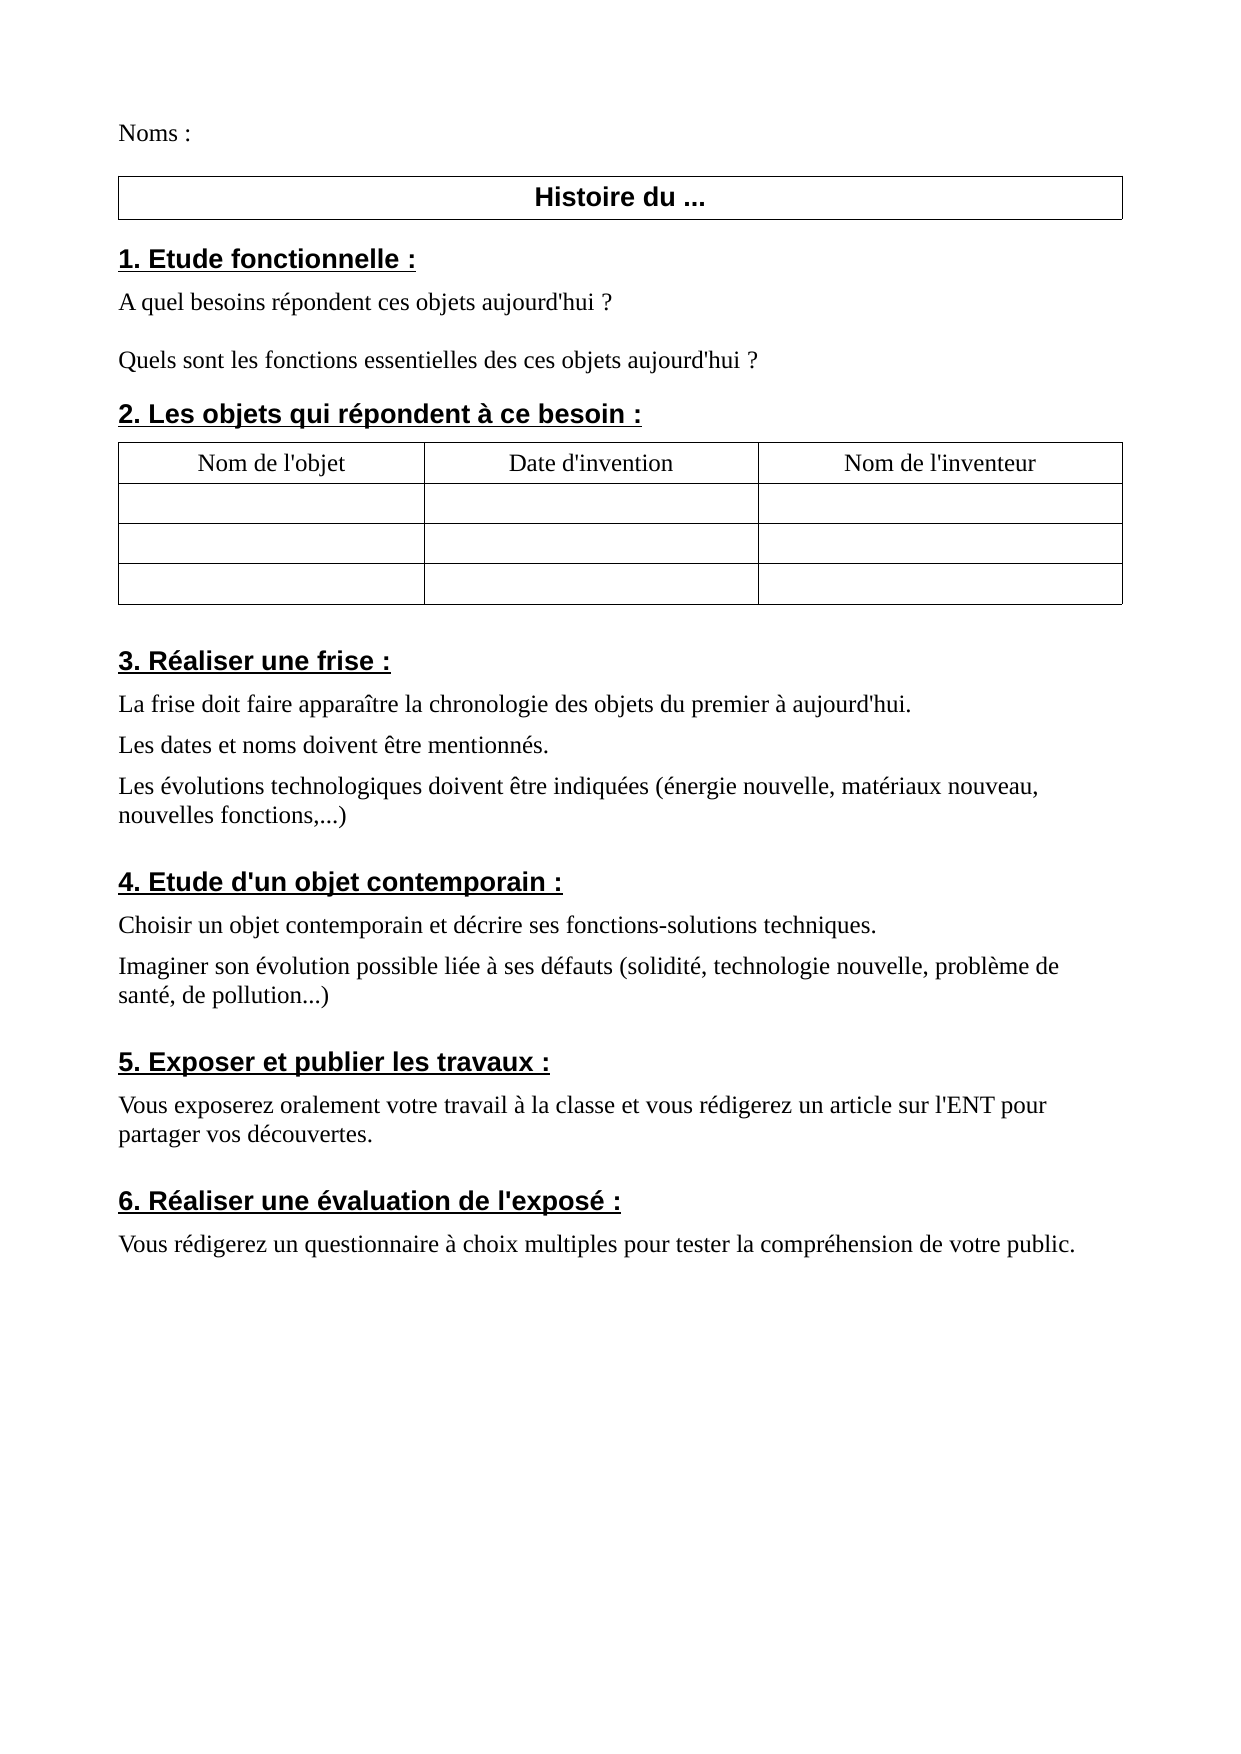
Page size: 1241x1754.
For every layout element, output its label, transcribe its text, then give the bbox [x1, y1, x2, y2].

table_cell [759, 484, 1122, 523]
table_cell [119, 564, 424, 603]
text Imaginer son évolution possible liée à ses défauts (solidité, technologie nouvelle, problème de santé, de pollution...) [118, 951, 1122, 1009]
text Les évolutions technologiques doivent être indiquées (énergie nouvelle, matériaux nouveau, nouvelles fonctions,...) [118, 771, 1122, 829]
text Les dates et noms doivent être mentionnés. [118, 730, 1122, 759]
subtitle 5. Exposer et publier les travaux : [118, 1046, 1122, 1077]
table_cell [759, 524, 1122, 563]
table_cell [425, 564, 758, 603]
subtitle 1. Etude fonctionnelle : [118, 243, 1122, 275]
subtitle 6. Réaliser une évaluation de l'exposé : [118, 1185, 1122, 1216]
subtitle 2. Les objets qui répondent à ce besoin : [118, 398, 1122, 430]
table_cell [119, 484, 424, 523]
table_cell [425, 524, 758, 563]
table_cell [119, 524, 424, 563]
table_header Nom de l'inventeur [759, 443, 1122, 483]
text 3. Réaliser une frise : [118, 645, 1122, 676]
subtitle 4. Etude d'un objet contemporain : [118, 866, 1122, 897]
table_cell [759, 564, 1122, 603]
table_cell [425, 484, 758, 523]
text Vous rédigerez un questionnaire à choix multiples pour tester la compréhension de votre public. [118, 1229, 1122, 1257]
text La frise doit faire apparaître la chronologie des objets du premier à aujourd'hui. [118, 689, 1122, 717]
table_header Nom de l'objet [119, 443, 424, 483]
text Choisir un objet contemporain et décrire ses fonctions-solutions techniques. [118, 910, 1122, 939]
text Noms : [118, 118, 1122, 147]
text A quel besoins répondent ces objets aujourd'hui ? [118, 287, 1122, 316]
table_header Date d'invention [425, 443, 758, 483]
text Quels sont les fonctions essentielles des ces objets aujourd'hui ? [118, 345, 1122, 373]
text Vous exposerez oralement votre travail à la classe et vous rédigerez un article sur l'ENT pour partager vos découvertes. [118, 1090, 1122, 1147]
table_header Histoire du ... [119, 177, 1122, 218]
